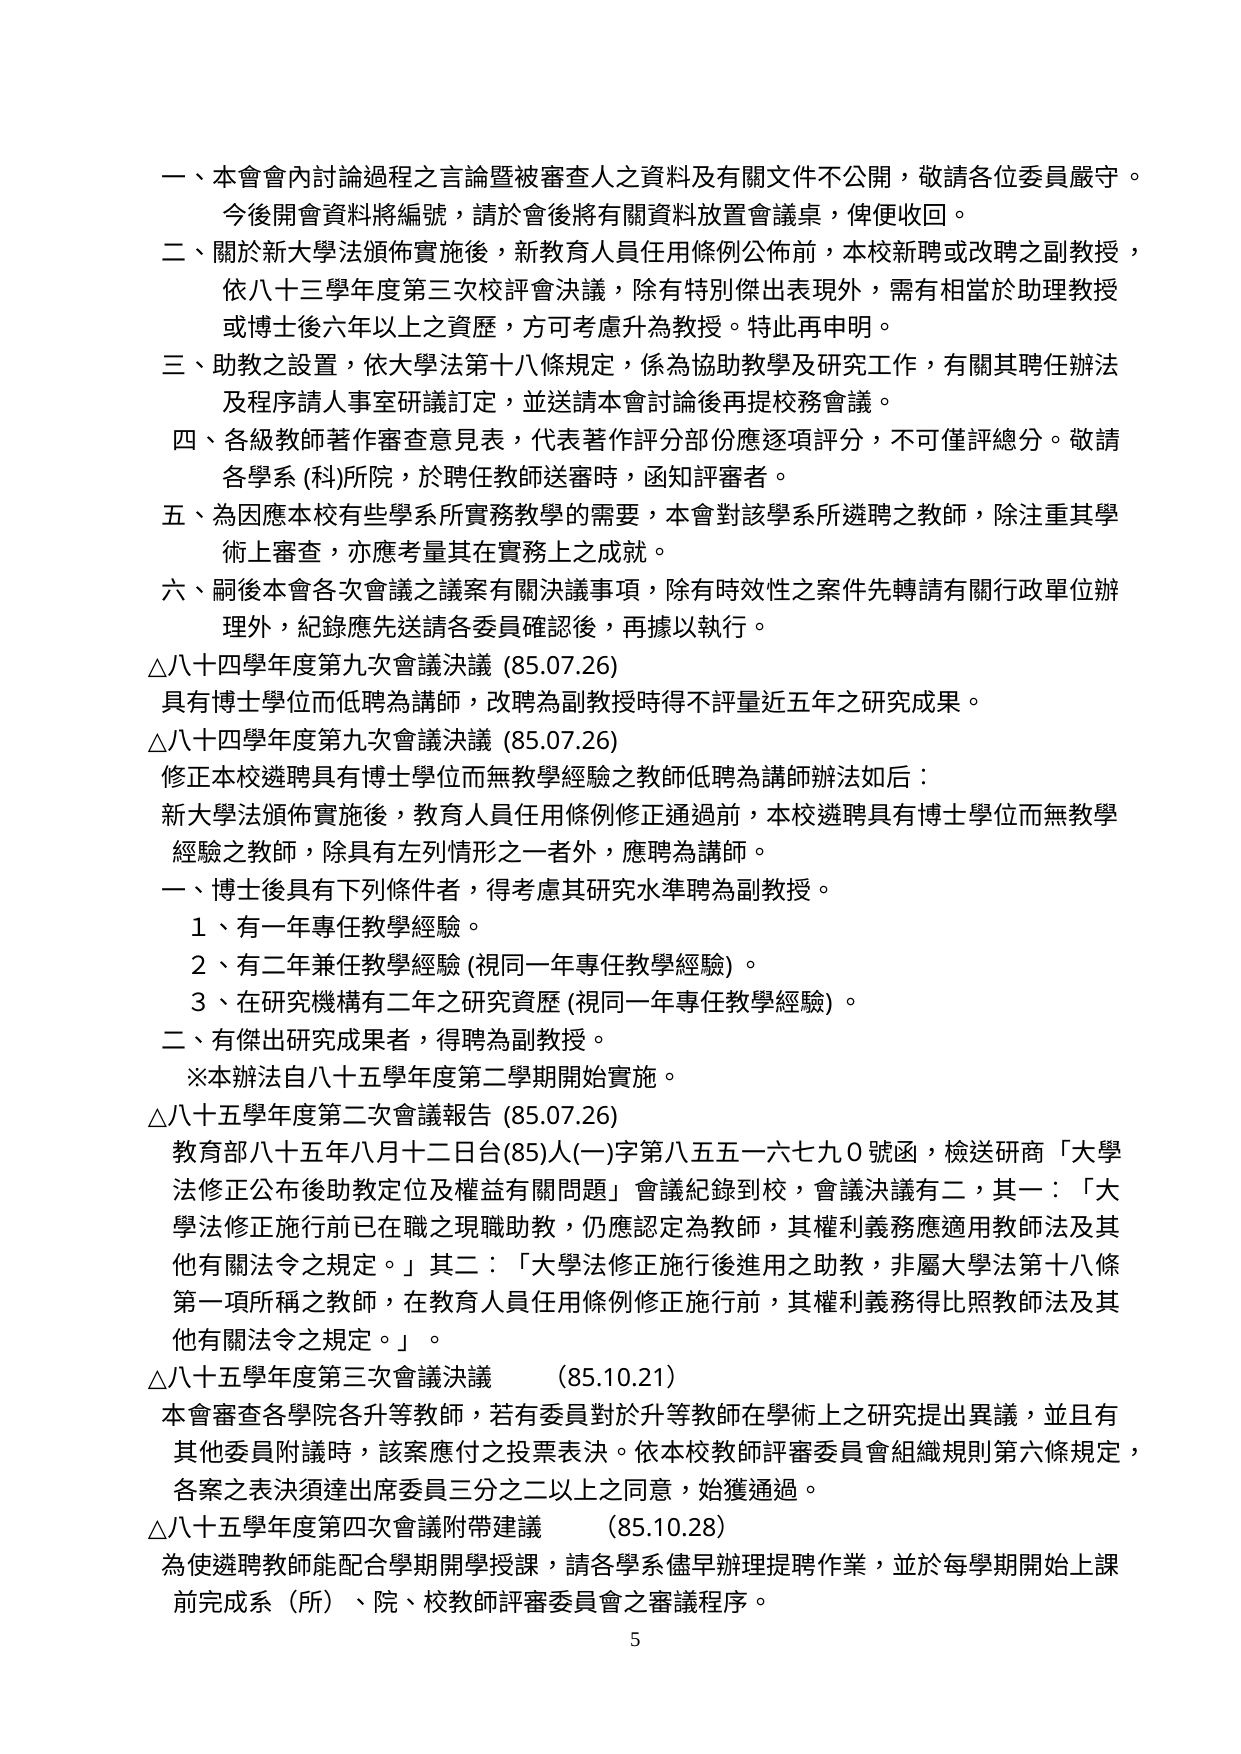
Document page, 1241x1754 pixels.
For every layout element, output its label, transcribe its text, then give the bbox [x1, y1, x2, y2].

text △八十四學年度第九次會議決議 (85.07.26) [148, 644, 1122, 682]
text 為使遴聘教師能配合學期開學授課，請各學系儘早辦理提聘作業，並於每學期開始上課前完成系（所）、院、校教師評審委員會之審議程序。 [148, 1544, 1122, 1619]
text ※本辦法自八十五學年度第二學期開始實施。 [148, 1057, 1122, 1094]
text ２、有二年兼任教學經驗 (視同一年專任教學經驗) 。 [148, 944, 1122, 982]
text ３、在研究機構有二年之研究資歷 (視同一年專任教學經驗) 。 [148, 982, 1122, 1019]
text 一、博士後具有下列條件者，得考慮其研究水準聘為副教授。 [148, 869, 1122, 907]
text △八十五學年度第二次會議報告 (85.07.26) [148, 1094, 1122, 1132]
text 一、本會會內討論過程之言論暨被審查人之資料及有關文件不公開，敬請各位委員嚴守。今後開會資料將編號，請於會後將有關資料放置會議桌，俾便收回。 [148, 157, 1122, 232]
text １、有一年專任教學經驗。 [148, 907, 1122, 944]
text △八十四學年度第九次會議決議 (85.07.26) [148, 719, 1122, 757]
text 二、有傑出研究成果者，得聘為副教授。 [148, 1019, 1122, 1057]
text 二、關於新大學法頒佈實施後，新教育人員任用條例公佈前，本校新聘或改聘之副教授，依八十三學年度第三次校評會決議，除有特別傑出表現外，需有相當於助理教授或博士後六年以上之資歷，方可考慮升為教授。特此再申明。 [148, 232, 1122, 344]
text 三、助教之設置，依大學法第十八條規定，係為協助教學及研究工作，有關其聘任辦法及程序請人事室研議訂定，並送請本會討論後再提校務會議。 [148, 344, 1122, 419]
text 四、各級教師著作審查意見表，代表著作評分部份應逐項評分，不可僅評總分。敬請各學系 (科)所院，於聘任教師送審時，函知評審者。 [173, 419, 1122, 494]
text △八十五學年度第四次會議附帶建議 （85.10.28） [148, 1507, 1122, 1544]
text 六、嗣後本會各次會議之議案有關決議事項，除有時效性之案件先轉請有關行政單位辦理外，紀錄應先送請各委員確認後，再據以執行。 [148, 569, 1122, 644]
text 本會審查各學院各升等教師，若有委員對於升等教師在學術上之研究提出異議，並且有其他委員附議時，該案應付之投票表決。依本校教師評審委員會組織規則第六條規定，各案之表決須達出席委員三分之二以上之同意，始獲通過。 [148, 1394, 1122, 1507]
text 新大學法頒佈實施後，教育人員任用條例修正通過前，本校遴聘具有博士學位而無教學經驗之教師，除具有左列情形之一者外，應聘為講師。 [148, 794, 1122, 869]
text 五、為因應本校有些學系所實務教學的需要，本會對該學系所遴聘之教師，除注重其學術上審查，亦應考量其在實務上之成就。 [148, 494, 1122, 569]
text 具有博士學位而低聘為講師，改聘為副教授時得不評量近五年之研究成果。 [148, 682, 1122, 719]
text △八十五學年度第三次會議決議 （85.10.21） [148, 1357, 1122, 1394]
text 教育部八十五年八月十二日台(85)人(一)字第八五五一六七九０號函，檢送研商「大學法修正公布後助教定位及權益有關問題」會議紀錄到校，會議決議有二，其一︰「大學法修正施行前已在職之現職助教，仍應認定為教師，其權利義務應適用教師法及其他有關法令之規定。」其二︰「大學法修正施行後進用之助教，非屬大學法第十八條第一項所稱之教師，在教育人員任用條例修正施行前，其權利義務得比照教師法及其他有關法令之規定。」。 [173, 1132, 1122, 1357]
text 修正本校遴聘具有博士學位而無教學經驗之教師低聘為講師辦法如后︰ [148, 757, 1122, 794]
